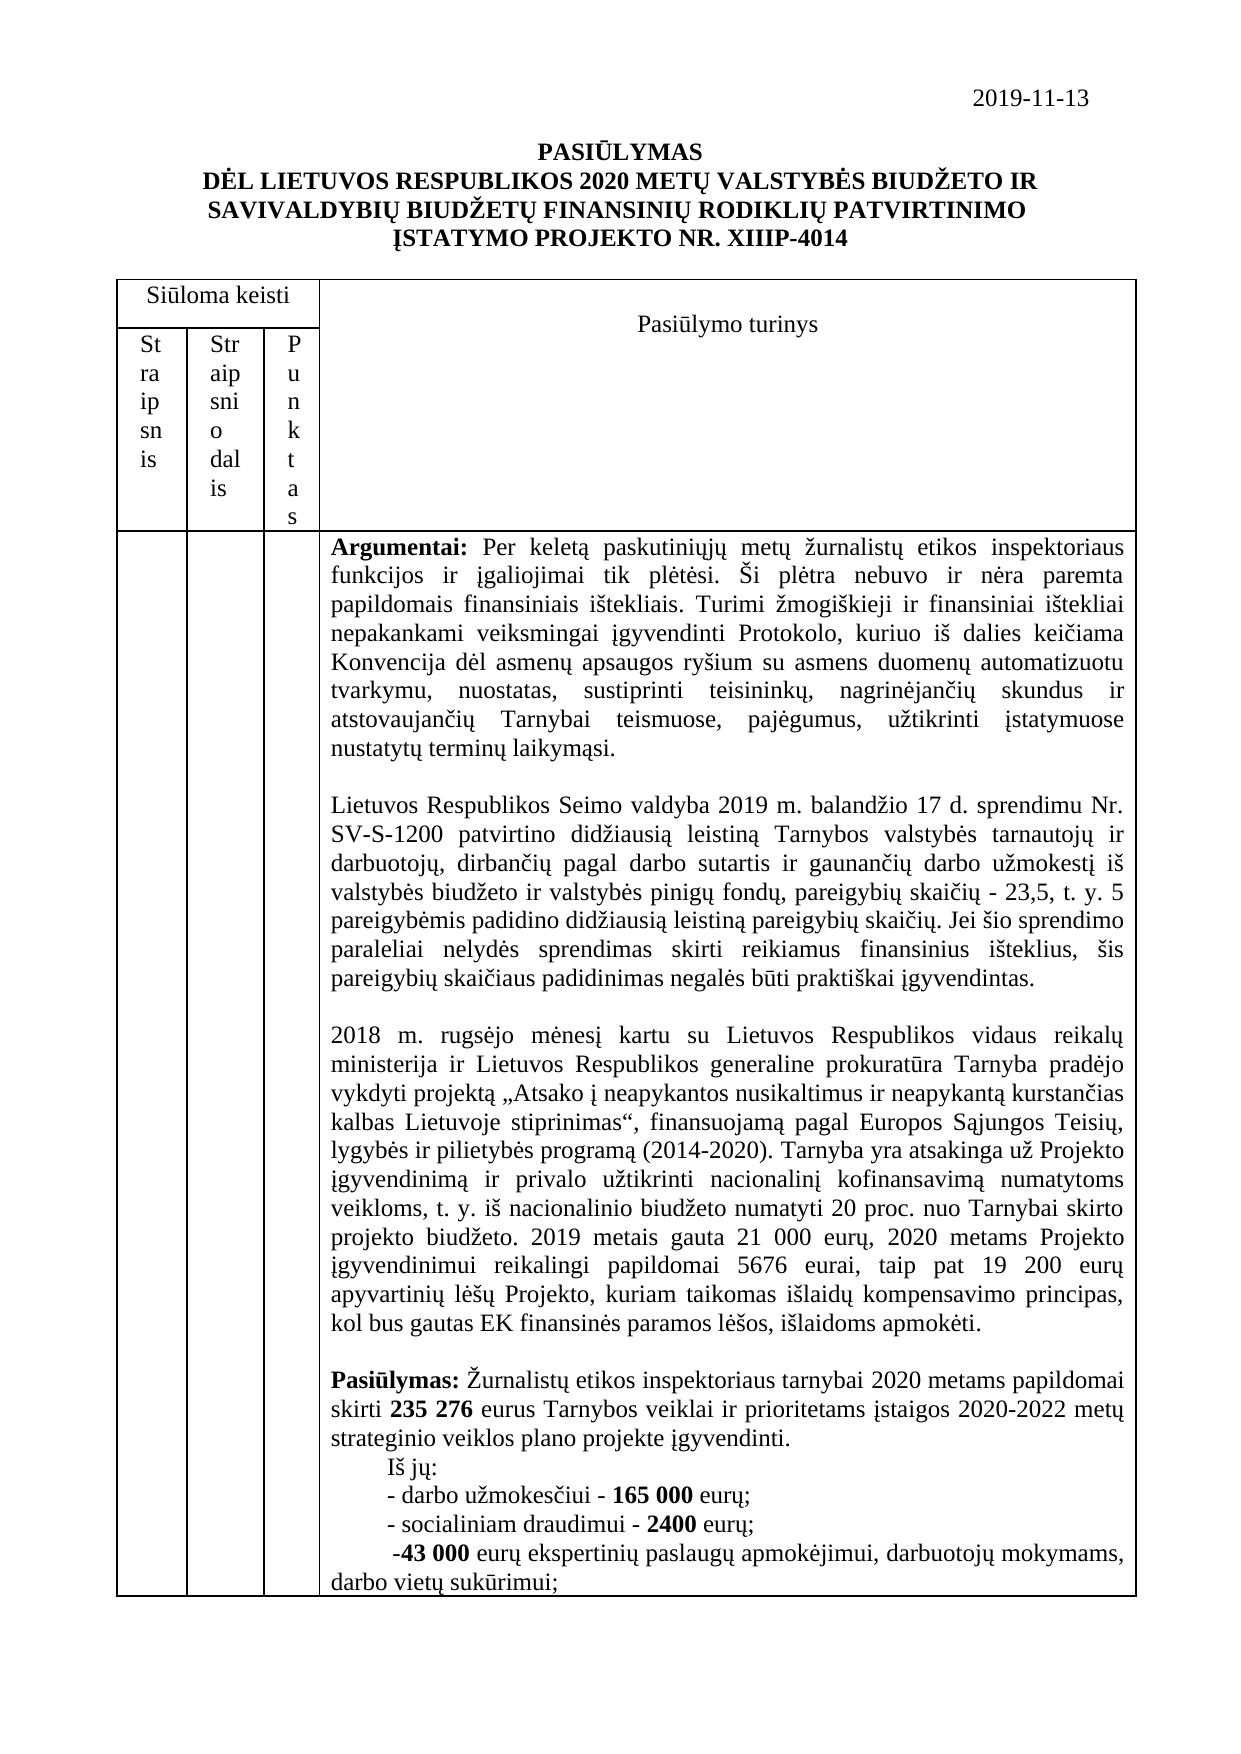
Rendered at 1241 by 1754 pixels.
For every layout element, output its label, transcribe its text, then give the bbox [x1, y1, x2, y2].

text 2019-11-13 [150, 83, 1089, 112]
table_cell Straipsnis [118, 329, 186, 530]
text PASIŪLYMAS [150, 137, 1090, 166]
table_header Siūloma keisti [118, 280, 319, 327]
table_cell [188, 532, 263, 1595]
table_cell Punktas [265, 329, 319, 530]
table_cell Straipsnio dalis [188, 329, 263, 530]
table_header Pasiūlymo turinys [320, 280, 1135, 530]
table_cell Argumentai: Per keletą paskutiniųjų metų žurnalistų etikos inspektoriaus funkcijos ir įgaliojimai tik plėtėsi. Ši plėtra nebuvo ir nėra paremta papildomais finansiniais ištekliais. Turimi žmogiškieji ir finansiniai ištekliai nepakankami veiksmingai įgyvendinti Protokolo, kuriuo iš dalies keičiama Konvencija dėl asmenų apsaugos ryšium su asmens duomenų automatizuotu tvarkymu, nuostatas, sustiprinti teisininkų, nagrinėjančių skundus ir atstovaujančių Tarnybai teismuose, pajėgumus, užtikrinti įstatymuose nustatytų terminų laikymąsi. Lietuvos Respublikos Seimo valdyba 2019 m. balandžio 17 d. sprendimu Nr. SV-S-1200 patvirtino didžiausią leistiną Tarnybos valstybės tarnautojų ir darbuotojų, dirbančių pagal darbo sutartis ir gaunančių darbo užmokestį iš valstybės biudžeto ir valstybės pinigų fondų, pareigybių skaičių - 23,5, t. y. 5 pareigybėmis padidino didžiausią leistiną pareigybių skaičių. Jei šio sprendimo paraleliai nelydės sprendimas skirti reikiamus finansinius išteklius, šis pareigybių skaičiaus padidinimas negalės būti praktiškai įgyvendintas. 2018 m. rugsėjo mėnesį kartu su Lietuvos Respublikos vidaus reikalų ministerija ir Lietuvos Respublikos generaline prokuratūra Tarnyba pradėjo vykdyti projektą „Atsako į neapykantos nusikaltimus ir neapykantą kurstančias kalbas Lietuvoje stiprinimas“, finansuojamą pagal Europos Sąjungos Teisių, lygybės ir pilietybės programą (2014-2020). Tarnyba yra atsakinga už Projekto įgyvendinimą ir privalo užtikrinti nacionalinį kofinansavimą numatytoms veikloms, t. y. iš nacionalinio biudžeto numatyti 20 proc. nuo Tarnybai skirto projekto biudžeto. 2019 metais gauta 21 000 eurų, 2020 metams Projekto įgyvendinimui reikalingi papildomai 5676 eurai, taip pat 19 200 eurų apyvartinių lėšų Projekto, kuriam taikomas išlaidų kompensavimo principas, kol bus gautas EK finansinės paramos lėšos, išlaidoms apmokėti. Pasiūlymas: Žurnalistų etikos inspektoriaus tarnybai 2020 metams papildomai skirti 235 276 eurus Tarnybos veiklai ir prioritetams įstaigos 2020-2022 metų strateginio veiklos plano projekte įgyvendinti. Iš jų: - darbo užmokesčiui - 165 000 eurų; - socialiniam draudimui - 2400 eurų; -43 000 eurų ekspertinių paslaugų apmokėjimui, darbuotojų mokymams, darbo vietų sukūrimui; [320, 532, 1135, 1595]
text ĮSTATYMO PROJEKTO NR. XIIIP-4014 [150, 223, 1090, 252]
table_cell [118, 532, 186, 1595]
text DĖL LIETUVOS RESPUBLIKOS 2020 METŲ VALSTYBĖS BIUDŽETO IR SAVIVALDYBIŲ BIUDŽETŲ FINANSINIŲ RODIKLIŲ PATVIRTINIMO [150, 166, 1090, 223]
table_cell [265, 532, 319, 1595]
